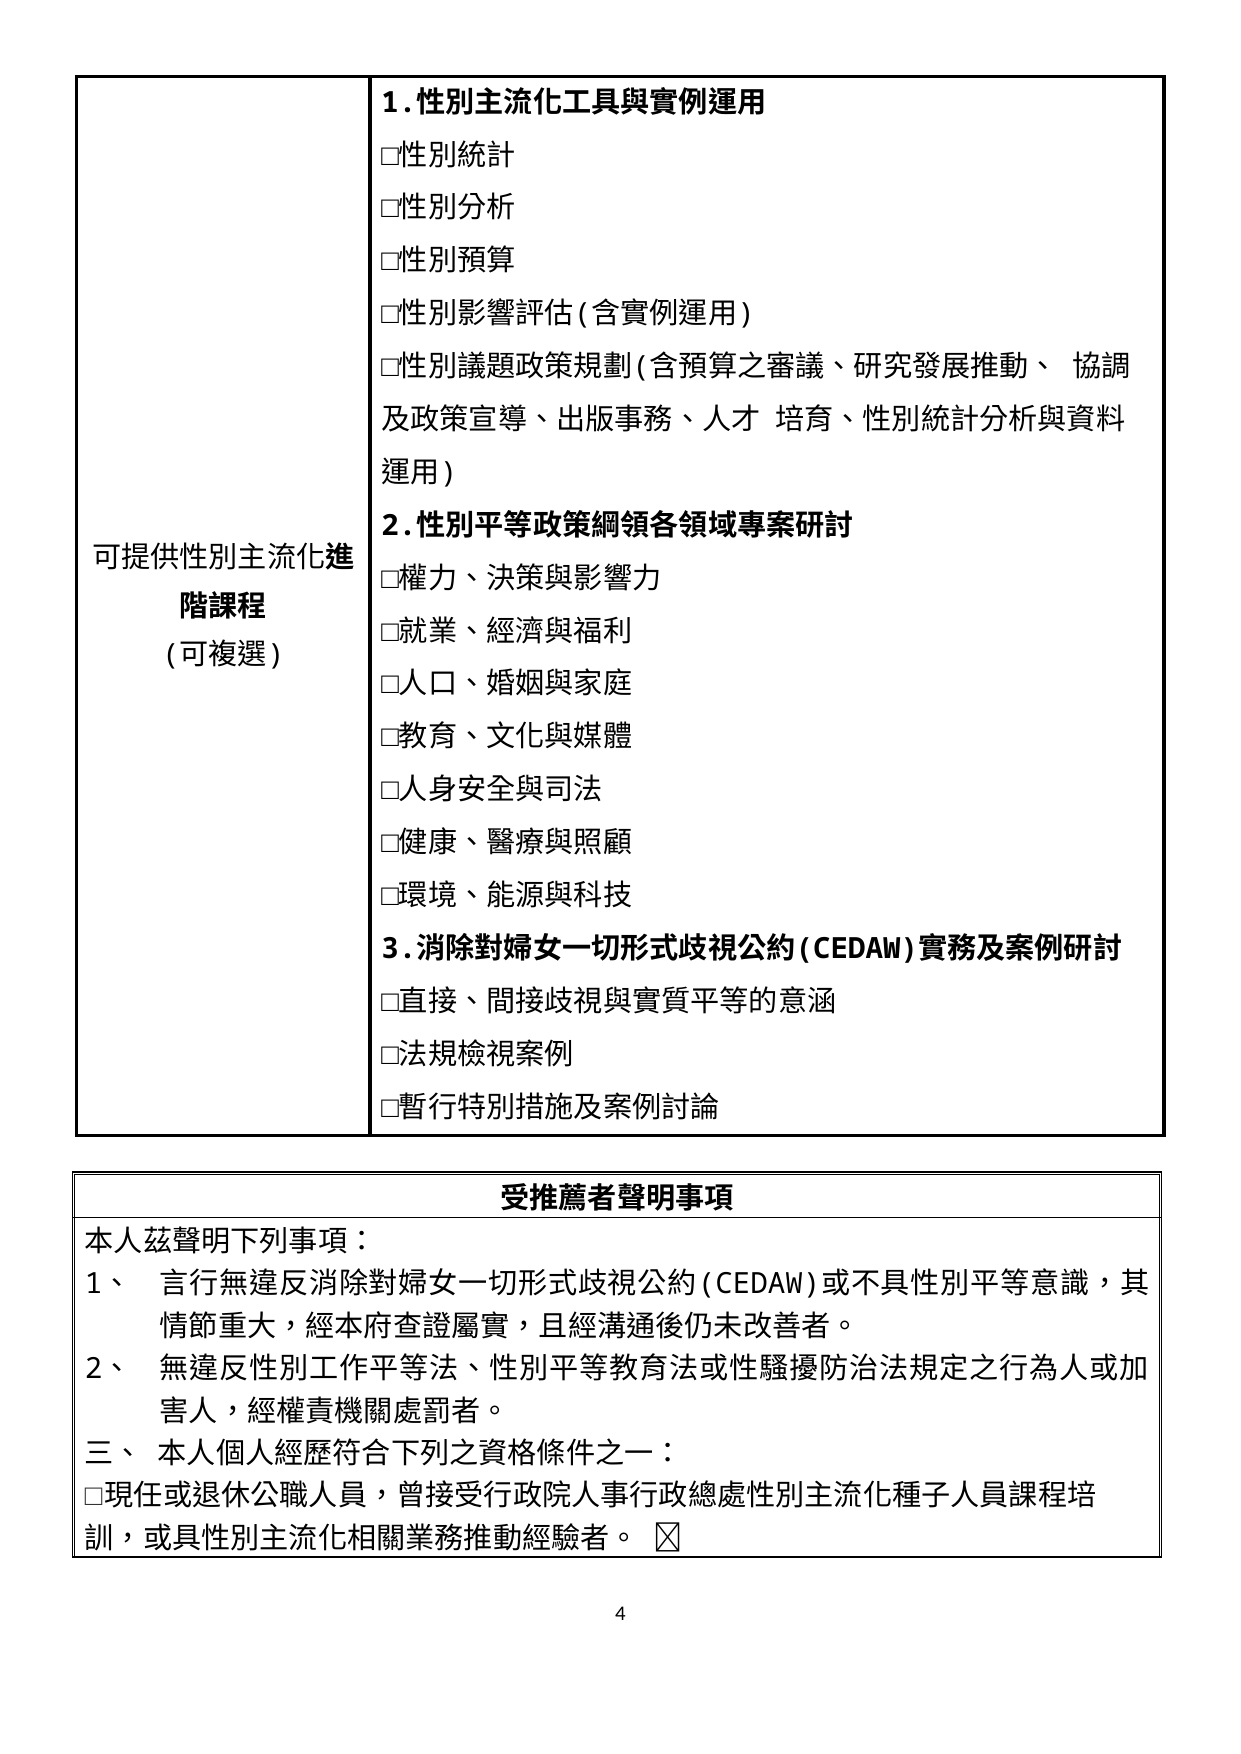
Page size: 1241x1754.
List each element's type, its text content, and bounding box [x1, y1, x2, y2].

table_cell 可提供性別主流化進階課程 (可複選) [78, 78, 368, 1134]
table_header 受推薦者聲明事項 [75, 1175, 1159, 1217]
table_cell 1.性別主流化工具與實例運用 □性別統計 □性別分析 □性別預算 □性別影響評估(含實例運用) □性別議題政策規劃(含預算之審議、研究發展推動、 協調及政策宣導、出版事務、人才 培育、性別統計分析與資料運用) 2.性別平等政策綱領各領域專案研討 □權力、決策與影響力 □就業、經濟與福利 □人口、婚姻與家庭 □教育、文化與媒體 □人身安全與司法 □健康、醫療與照顧 □環境、能源與科技 3.消除對婦女一切形式歧視公約(CEDAW)實務及案例研討 □直接、間接歧視與實質平等的意涵 □法規檢視案例 □暫行特別措施及案例討論 [372, 78, 1162, 1134]
table_cell 本人茲聲明下列事項： 言行無違反消除對婦女一切形式歧視公約(CEDAW)或不具性別平等意識，其情節重大，經本府查證屬實，且經溝通後仍未改善者。 無違反性別工作平等法、性別平等教育法或性騷擾防治法規定之行為人或加害人，經權責機關處罰者。 三、 本人個人經歷符合下列之資格條件之一： □現任或退休公職人員，曾接受行政院人事行政總處性別主流化種子人員課程培訓，或具性別主流化相關業務推動經驗者。  [75, 1218, 1159, 1556]
